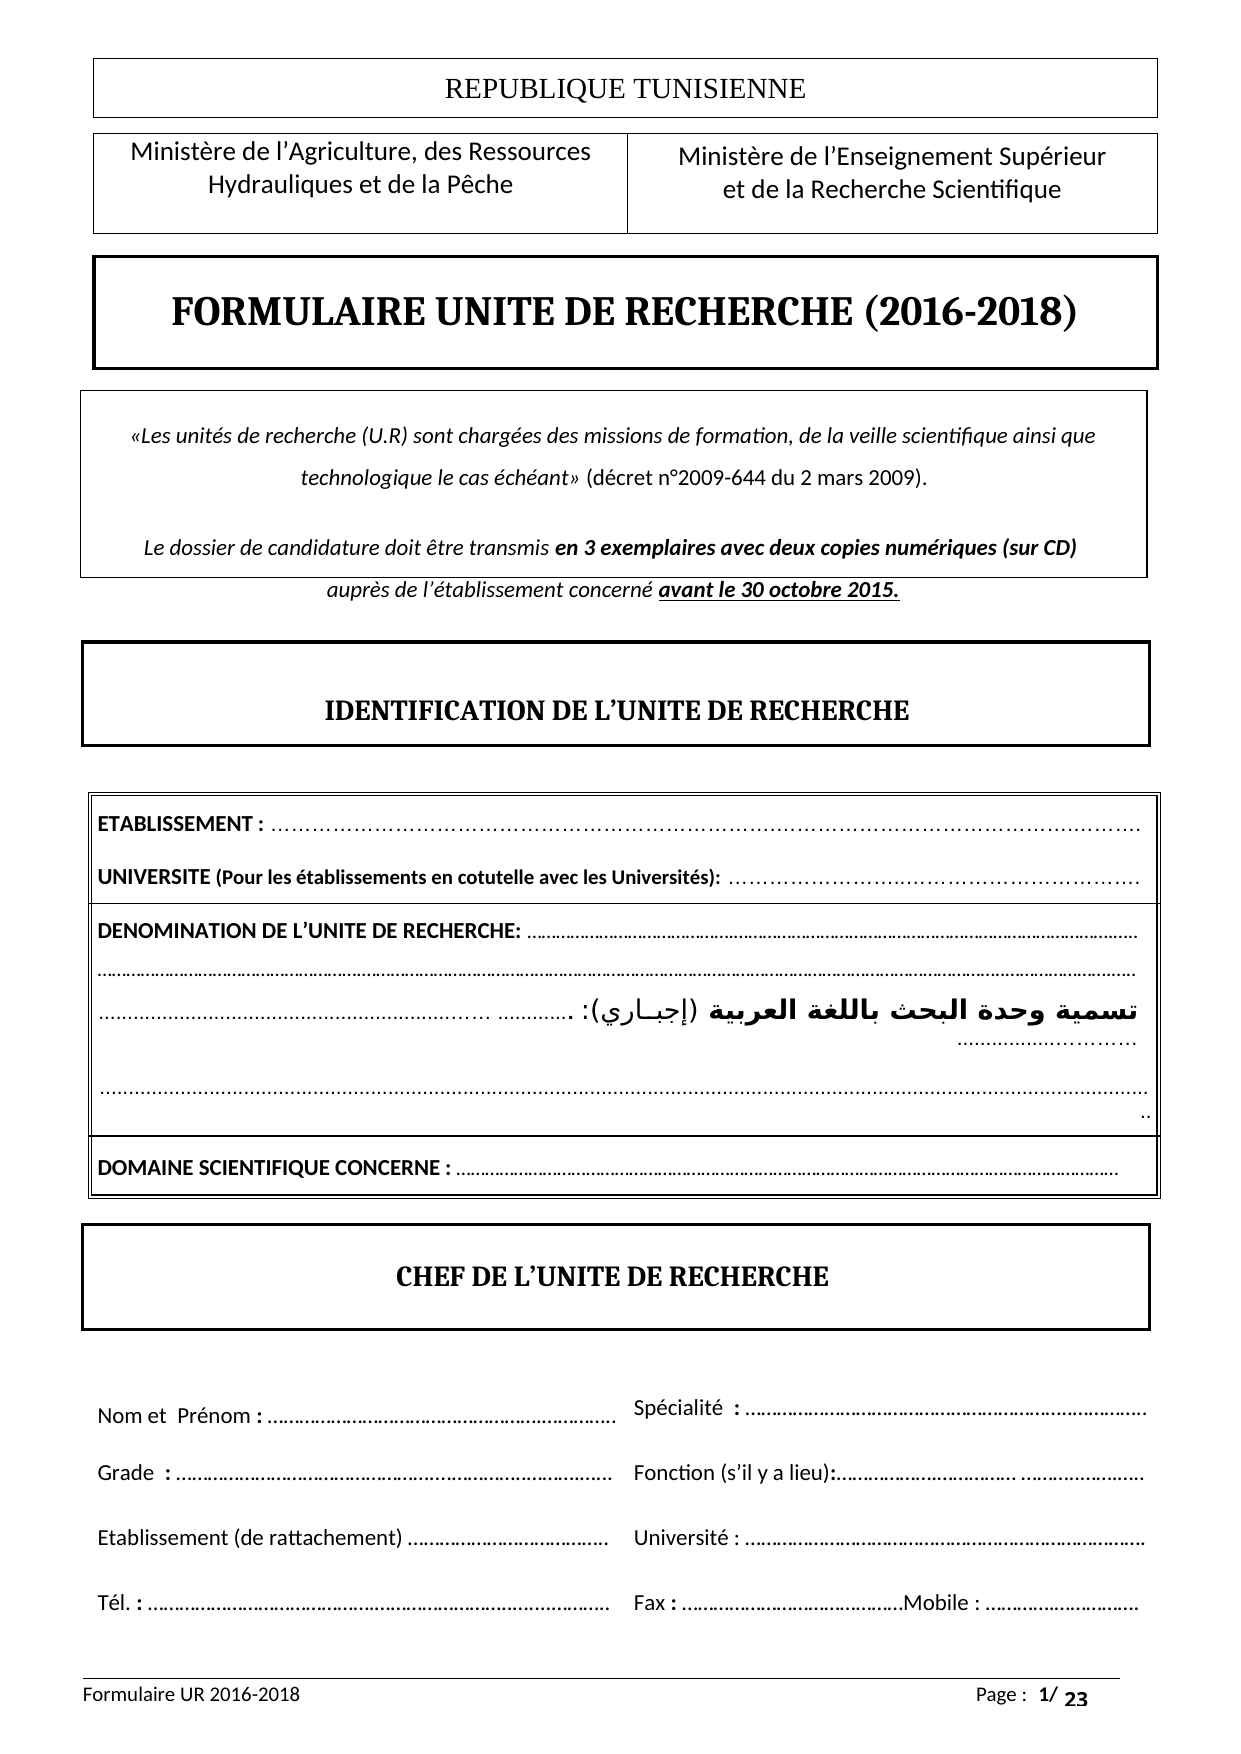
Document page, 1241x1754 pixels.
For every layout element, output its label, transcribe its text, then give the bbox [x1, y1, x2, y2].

table_header Ministère de l’Agriculture, des Ressources Hydrauliques et de la Pêche [94, 134, 627, 233]
text CHEF DE L’UNITE DE RECHERCHE [99, 1260, 1133, 1293]
table_cell Etablissement (de rattachement) ……………………………….. [90, 1511, 626, 1576]
table_cell DOMAINE SCIENTIFIQUE CONCERNE : ………………………………………………………………………………………………………………………… [92, 1137, 1156, 1194]
table_header ETABLISSEMENT : ……………………………………………………………….…………………………………….………. UNIVERSITE (Pour les établissements en cotutelle avec les Universités): ……………………..……………………………. [92, 796, 1156, 902]
table_cell DENOMINATION DE L’UNITE DE RECHERCHE: …………………………………….…………………………………………………………………….….. ……………………………………………….……………………………………………………………………………………………………………………..………………….….. [92, 904, 1156, 982]
table_cell Université : …………………………………………………………………. [626, 1511, 1148, 1576]
table_header [83, 1381, 90, 1641]
table_header Nom et Prénom : …………………………………………….………….. [90, 1381, 626, 1446]
table_header REPUBLIQUE TUNISIENNE [94, 59, 1157, 117]
table_header FORMULAIRE UNITE DE RECHERCHE (2016-2018) [96, 258, 1156, 367]
table_cell Fonction (s’il y a lieu):……………….…………… ………..…….….. [626, 1446, 1148, 1511]
text auprès de l’établissement concerné avant le 30 octobre 2015. [97, 578, 1131, 603]
table_cell تسمية وحدة البحث باللغة العربية (إجباري): ............. …….............................................................…………................. ........................................................................................................................................................................................ [92, 982, 1156, 1135]
table_cell Fax : ……………………………………Mobile : ………….……………. [626, 1576, 1148, 1641]
table_cell Grade : …………………………………………....…………..……….…... [90, 1446, 626, 1511]
table_cell Tél. : …………………………………….……………………..…....……….. [90, 1576, 626, 1641]
table_header Ministère de l’Enseignement Supérieur et de la Recherche Scientifique [628, 134, 1157, 233]
table_header Spécialité : ……………………………………………………..………….. [626, 1381, 1148, 1446]
